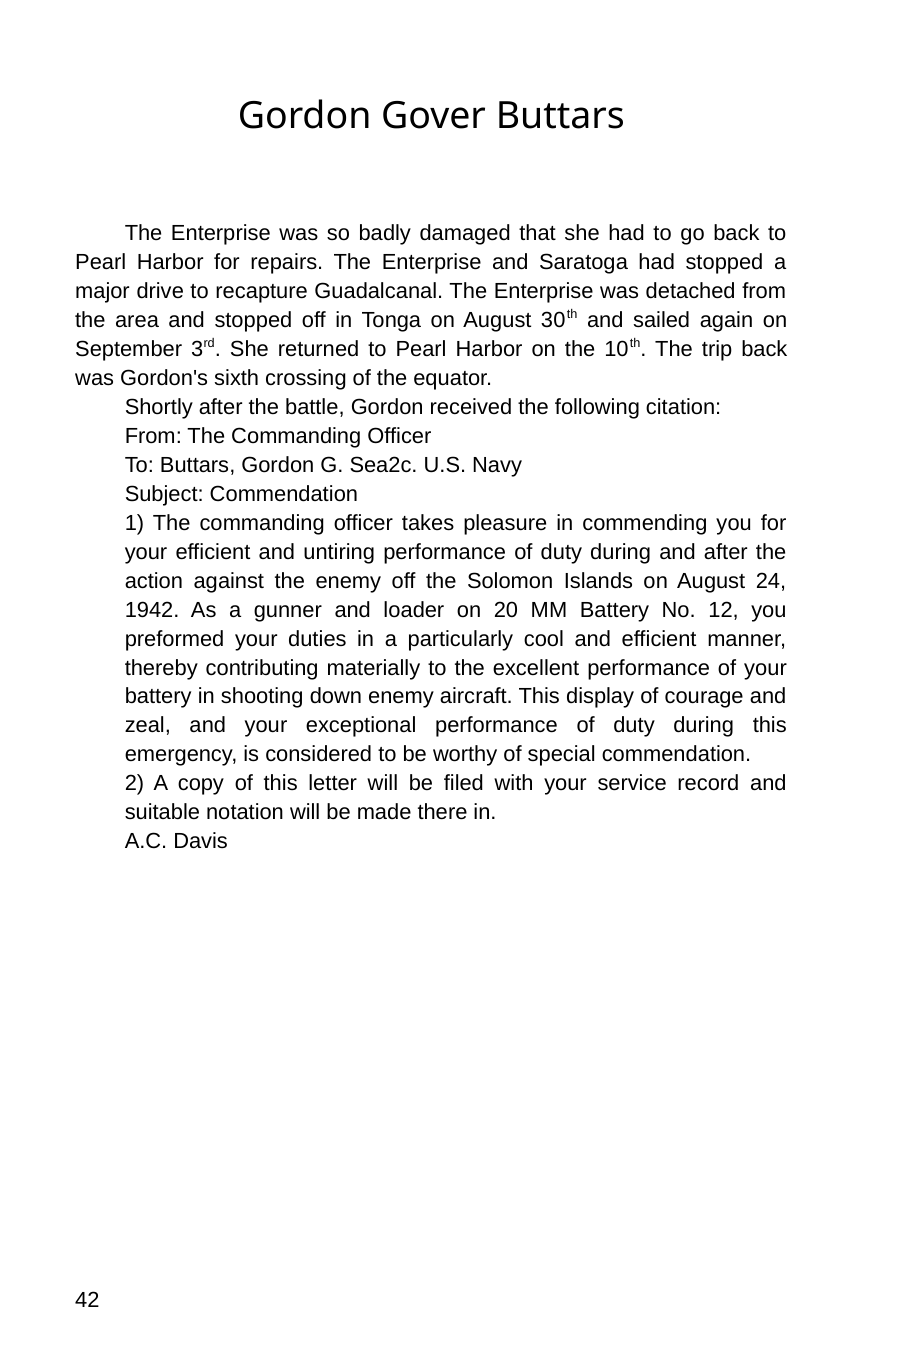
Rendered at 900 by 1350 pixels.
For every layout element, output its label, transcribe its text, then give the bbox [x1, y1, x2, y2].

text A.C. Davis [75, 828, 787, 853]
text To: Buttars, Gordon G. Sea2c. U.S. Navy [75, 452, 787, 477]
text Shortly after the battle, Gordon received the following citation: [75, 394, 787, 419]
text From: The Commanding Officer [75, 423, 787, 448]
text 1) The commanding officer takes pleasure in commending you for your efficient and untiring performance of duty during and after the action against the enemy off the Solomon Islands on August 24, 1942. As a gunner and loader on 20 MM Battery No. 12, you preformed your duties in a particularly cool and efficient manner, thereby contributing materially to the excellent performance of your battery in shooting down enemy aircraft. This display of courage and zeal, and your exceptional performance of duty during this emergency, is considered to be worthy of special commendation. [124, 510, 787, 767]
text The Enterprise was so badly damaged that she had to go back to Pearl Harbor for repairs. The Enterprise and Saratoga had stopped a major drive to recapture Guadalcanal. The Enterprise was detached from the area and stopped off in Tonga on August 30th and sailed again on September 3rd. She returned to Pearl Harbor on the 10th. The trip back was Gordon's sixth crossing of the equator. [75, 220, 787, 390]
text 2) A copy of this letter will be filed with your service record and suitable notation will be made there in. [124, 770, 787, 824]
text Subject: Commendation [75, 481, 787, 506]
